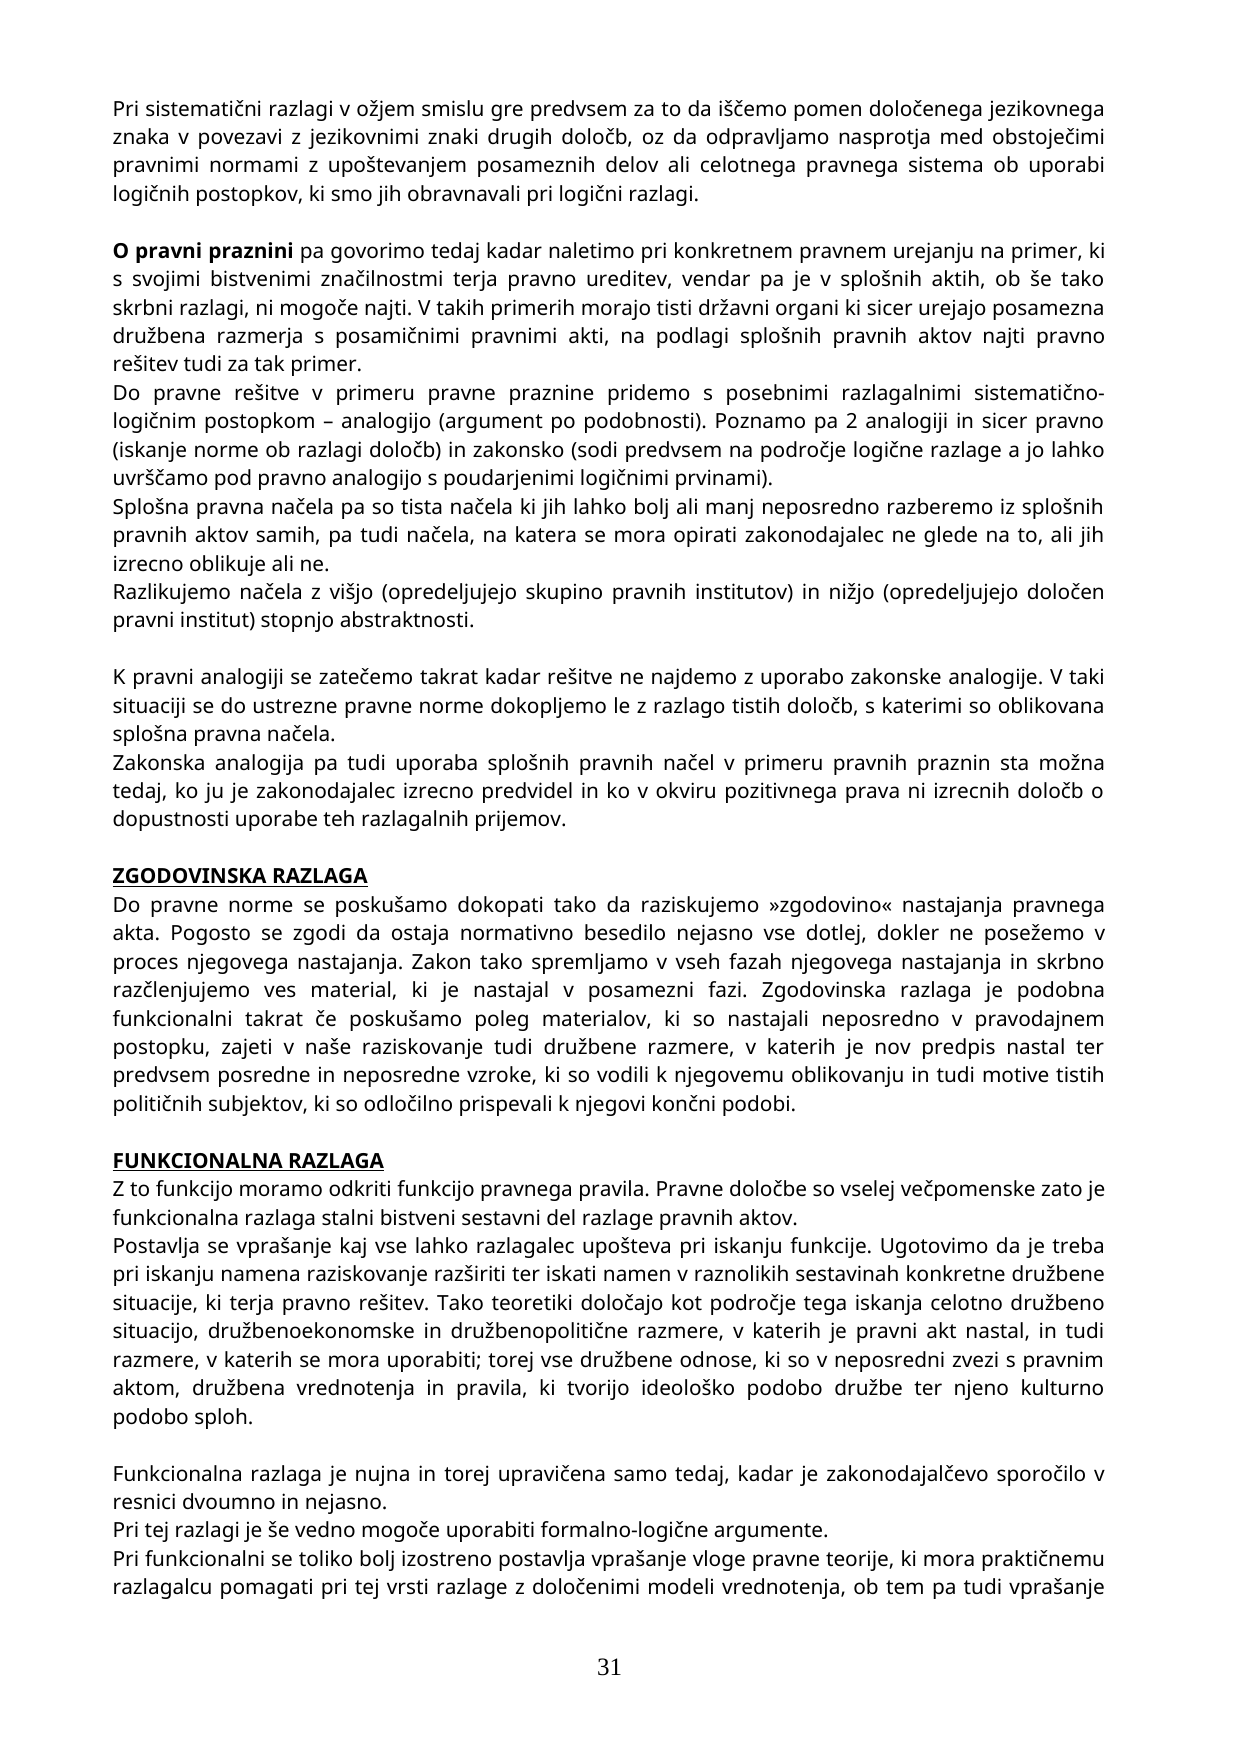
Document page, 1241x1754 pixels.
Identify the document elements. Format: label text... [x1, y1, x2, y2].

text Postavlja se vprašanje kaj vse lahko razlagalec upošteva pri iskanju funkcije. Ugotovimo da je treba pri iskanju namena raziskovanje razširiti ter iskati namen v raznolikih sestavinah konkretne družbene situacije, ki terja pravno rešitev. Tako teoretiki določajo kot področje tega iskanja celotno družbeno situacijo, družbenoekonomske in družbenopolitične razmere, v katerih je pravni akt nastal, in tudi razmere, v katerih se mora uporabiti; torej vse družbene odnose, ki so v neposredni zvezi s pravnim aktom, družbena vrednotenja in pravila, ki tvorijo ideološko podobo družbe ter njeno kulturno podobo sploh. [112, 1231, 1106, 1430]
text O pravni praznini pa govorimo tedaj kadar naletimo pri konkretnem pravnem urejanju na primer, ki s svojimi bistvenimi značilnostmi terja pravno ureditev, vendar pa je v splošnih aktih, ob še tako skrbni razlagi, ni mogoče najti. V takih primerih morajo tisti državni organi ki sicer urejajo posamezna družbena razmerja s posamičnimi pravnimi akti, na podlagi splošnih pravnih aktov najti pravno rešitev tudi za tak primer. [112, 236, 1106, 378]
text Splošna pravna načela pa so tista načela ki jih lahko bolj ali manj neposredno razberemo iz splošnih pravnih aktov samih, pa tudi načela, na katera se mora opirati zakonodajalec ne glede na to, ali jih izrecno oblikuje ali ne. [112, 492, 1106, 577]
text Funkcionalna razlaga je nujna in torej upravičena samo tedaj, kadar je zakonodajalčevo sporočilo v resnici dvoumno in nejasno. [112, 1459, 1106, 1516]
text K pravni analogiji se zatečemo takrat kadar rešitve ne najdemo z uporabo zakonske analogije. V taki situaciji se do ustrezne pravne norme dokopljemo le z razlago tistih določb, s katerimi so oblikovana splošna pravna načela. [112, 662, 1106, 748]
text Pri sistematični razlagi v ožjem smislu gre predvsem za to da iščemo pomen določenega jezikovnega znaka v povezavi z jezikovnimi znaki drugih določb, oz da odpravljamo nasprotja med obstoječimi pravnimi normami z upoštevanjem posameznih delov ali celotnega pravnega sistema ob uporabi logičnih postopkov, ki smo jih obravnavali pri logični razlagi. [112, 94, 1106, 207]
text Z to funkcijo moramo odkriti funkcijo pravnega pravila. Pravne določbe so vselej večpomenske zato je funkcionalna razlaga stalni bistveni sestavni del razlage pravnih aktov. [112, 1174, 1106, 1231]
text Do pravne rešitve v primeru pravne praznine pridemo s posebnimi razlagalnimi sistematično-logičnim postopkom – analogijo (argument po podobnosti). Poznamo pa 2 analogiji in sicer pravno (iskanje norme ob razlagi določb) in zakonsko (sodi predvsem na področje logične razlage a jo lahko uvrščamo pod pravno analogijo s poudarjenimi logičnimi prvinami). [112, 378, 1106, 492]
text Pri tej razlagi je še vedno mogoče uporabiti formalno-logične argumente. [112, 1516, 1106, 1544]
text Zakonska analogija pa tudi uporaba splošnih pravnih načel v primeru pravnih praznin sta možna tedaj, ko ju je zakonodajalec izrecno predvidel in ko v okviru pozitivnega prava ni izrecnih določb o dopustnosti uporabe teh razlagalnih prijemov. [112, 748, 1106, 833]
subtitle ZGODOVINSKA RAZLAGA [112, 861, 1106, 890]
text Do pravne norme se poskušamo dokopati tako da raziskujemo »zgodovino« nastajanja pravnega akta. Pogosto se zgodi da ostaja normativno besedilo nejasno vse dotlej, dokler ne posežemo v proces njegovega nastajanja. Zakon tako spremljamo v vseh fazah njegovega nastajanja in skrbno razčlenjujemo ves material, ki je nastajal v posamezni fazi. Zgodovinska razlaga je podobna funkcionalni takrat če poskušamo poleg materialov, ki so nastajali neposredno v pravodajnem postopku, zajeti v naše raziskovanje tudi družbene razmere, v katerih je nov predpis nastal ter predvsem posredne in neposredne vzroke, ki so vodili k njegovemu oblikovanju in tudi motive tistih političnih subjektov, ki so odločilno prispevali k njegovi končni podobi. [112, 890, 1106, 1117]
text Pri funkcionalni se toliko bolj izostreno postavlja vprašanje vloge pravne teorije, ki mora praktičnemu razlagalcu pomagati pri tej vrsti razlage z določenimi modeli vrednotenja, ob tem pa tudi vprašanje [112, 1544, 1106, 1601]
text FUNKCIONALNA RAZLAGA [112, 1146, 1106, 1174]
text Razlikujemo načela z višjo (opredeljujejo skupino pravnih institutov) in nižjo (opredeljujejo določen pravni institut) stopnjo abstraktnosti. [112, 577, 1106, 634]
